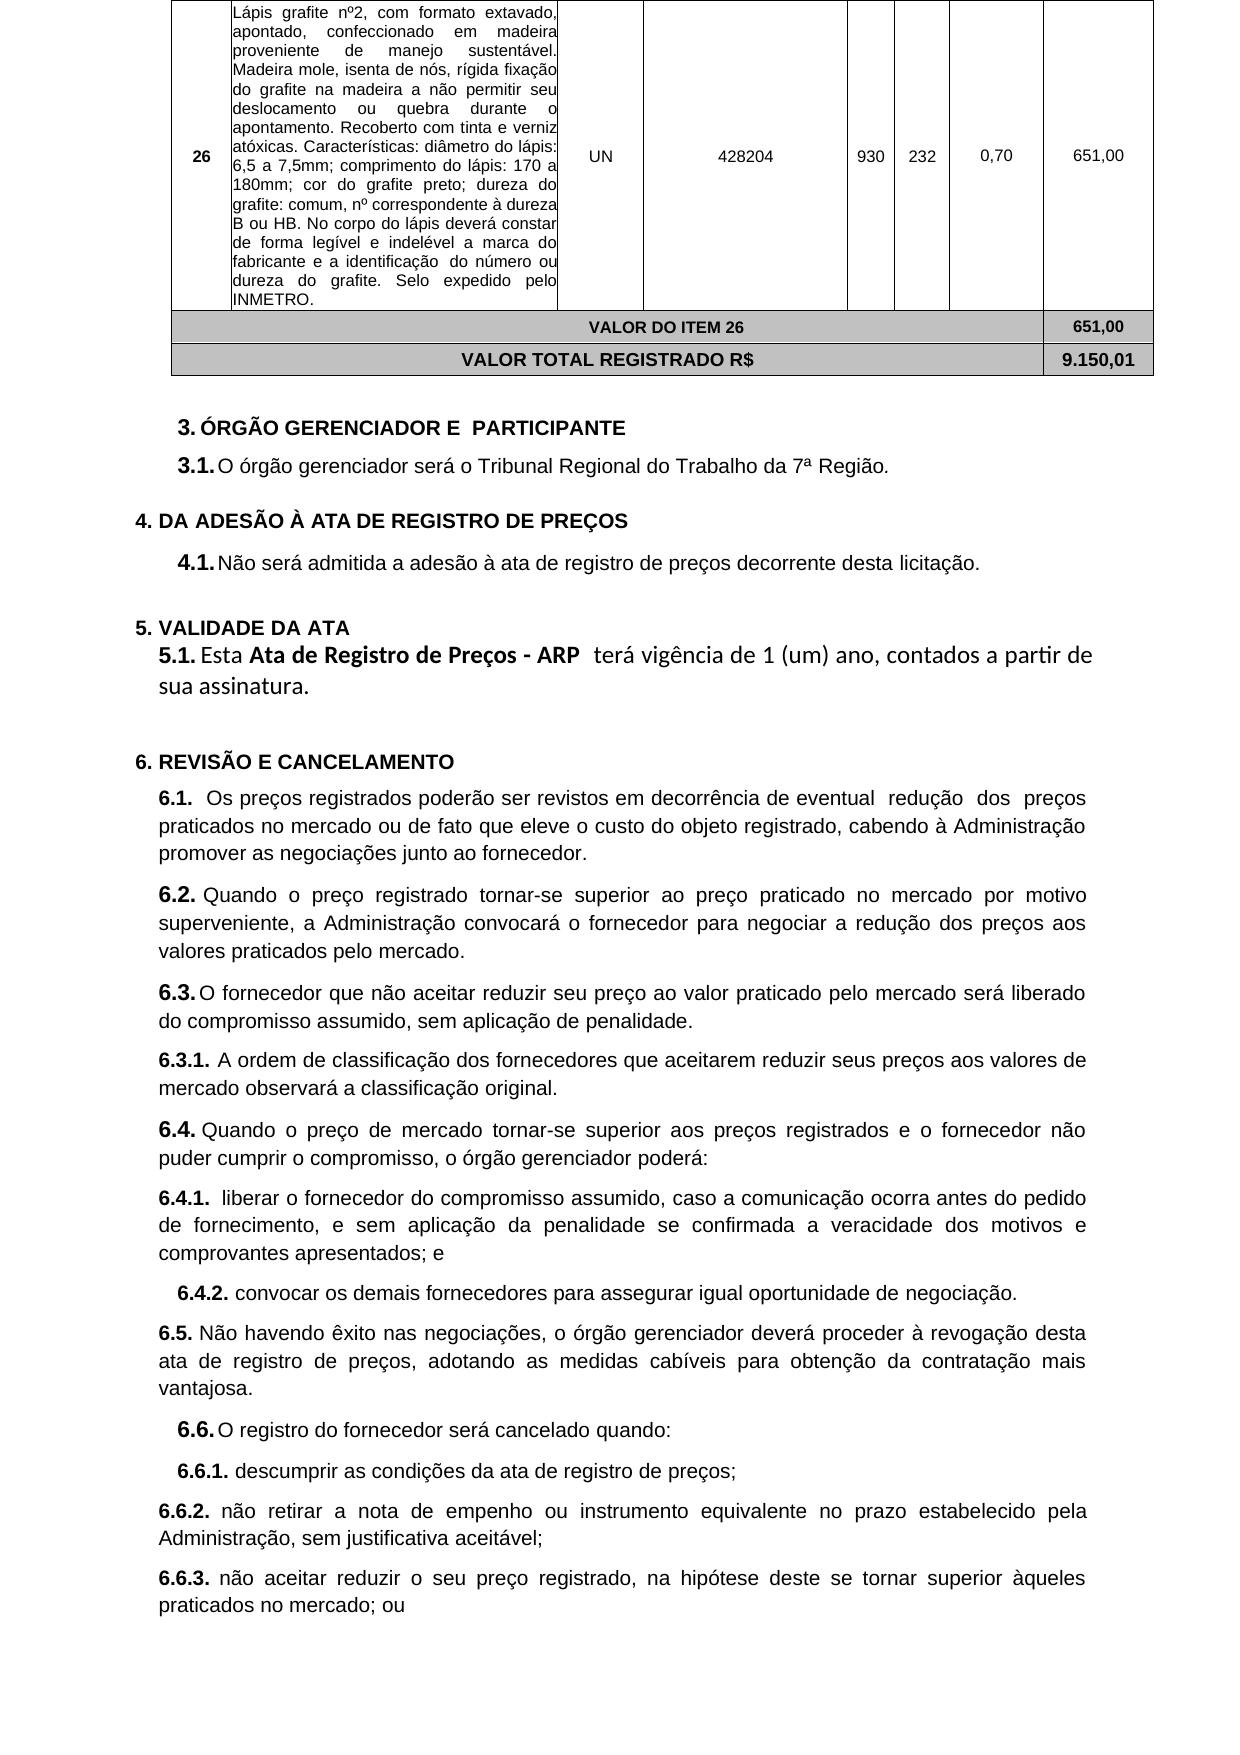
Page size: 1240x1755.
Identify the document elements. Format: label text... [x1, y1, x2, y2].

list REVISÃO E CANCELAMENTO [135, 750, 1171, 774]
list não aceitar reduzir o seu preço registrado, na hipótese deste se tornar superior àqueles praticados no mercado; ou [158, 1566, 1088, 1617]
list Não será admitida a adesão à ata de registro de preços decorrente desta licitação. [177, 549, 1171, 575]
list Esta Ata de Registro de Preços - ARP terá vigência de 1 (um) ano, contados a partir de sua assinatura. [158, 640, 1094, 701]
table_cell 232 [895, 1, 949, 310]
list O órgão gerenciador será o Tribunal Regional do Trabalho da 7ª Região. [177, 452, 1171, 479]
list Quando o preço de mercado tornar-se superior aos preços registrados e o fornecedor não puder cumprir o compromisso, o órgão gerenciador poderá: [158, 1116, 1087, 1170]
list Quando o preço registrado tornar-se superior ao preço praticado no mercado por motivo superveniente, a Administração convocará o fornecedor para negociar a redução dos preços aos valores praticados pelo mercado. [158, 881, 1088, 962]
table_cell 428204 [644, 1, 847, 310]
list DA ADESÃO À ATA DE REGISTRO DE PREÇOS [135, 509, 1171, 533]
table_cell 26 [172, 1, 231, 310]
table_cell VALOR TOTAL REGISTRADO R$ [172, 344, 1043, 375]
list O registro do fornecedor será cancelado quando: [177, 1416, 1171, 1442]
list Os preços registrados poderão ser revistos em decorrência de eventual redução dos preços praticados no mercado ou de fato que eleve o custo do objeto registrado, cabendo à Administração promover as negociações junto ao fornecedor. [158, 786, 1087, 865]
table_cell VALOR DO ITEM 26 [172, 311, 1043, 342]
table_cell UN [558, 1, 643, 310]
list convocar os demais fornecedores para assegurar igual oportunidade de negociação. [177, 1281, 1171, 1305]
list descumprir as condições da ata de registro de preços; [177, 1458, 1171, 1482]
list A ordem de classificação dos fornecedores que aceitarem reduzir seus preços aos valores de mercado observará a classificação original. [158, 1048, 1088, 1100]
list ÓRGÃO GERENCIADOR E PARTICIPANTE [177, 414, 1171, 440]
table_cell 0,70 [950, 1, 1043, 310]
table_cell 651,00 [1044, 1, 1153, 310]
table_cell 9.150,01 [1044, 344, 1153, 375]
list O fornecedor que não aceitar reduzir seu preço ao valor praticado pelo mercado será liberado do compromisso assumido, sem aplicação de penalidade. [158, 978, 1087, 1032]
table_cell 930 [848, 1, 894, 310]
table_cell 651,00 [1044, 311, 1153, 342]
list liberar o fornecedor do compromisso assumido, caso a comunicação ocorra antes do pedido de fornecimento, e sem aplicação da penalidade se confirmada a veracidade dos motivos e comprovantes apresentados; e [158, 1186, 1087, 1265]
list Não havendo êxito nas negociações, o órgão gerenciador deverá proceder à revogação desta ata de registro de preços, adotando as medidas cabíveis para obtenção da contratação mais vantajosa. [158, 1321, 1088, 1400]
table_cell Lápis grafite nº2, com formato extavado, apontado, confeccionado em madeira proveniente de manejo sustentável. Madeira mole, isenta de nós, rígida fixação do grafite na madeira a não permitir seu deslocamento ou quebra durante o apontamento. Recoberto com tinta e verniz atóxicas. Características: diâmetro do lápis: 6,5 a 7,5mm; comprimento do lápis: 170 a 180mm; cor do grafite preto; dureza do grafite: comum, nº correspondente à dureza B ou HB. No corpo do lápis deverá constar de forma legível e indelével a marca do fabricante e a identificação do número ou dureza do grafite. Selo expedido pelo INMETRO. [232, 1, 557, 310]
list não retirar a nota de empenho ou instrumento equivalente no prazo estabelecido pela Administração, sem justificativa aceitável; [158, 1498, 1088, 1550]
list VALIDADE DA ATA [135, 616, 1171, 639]
